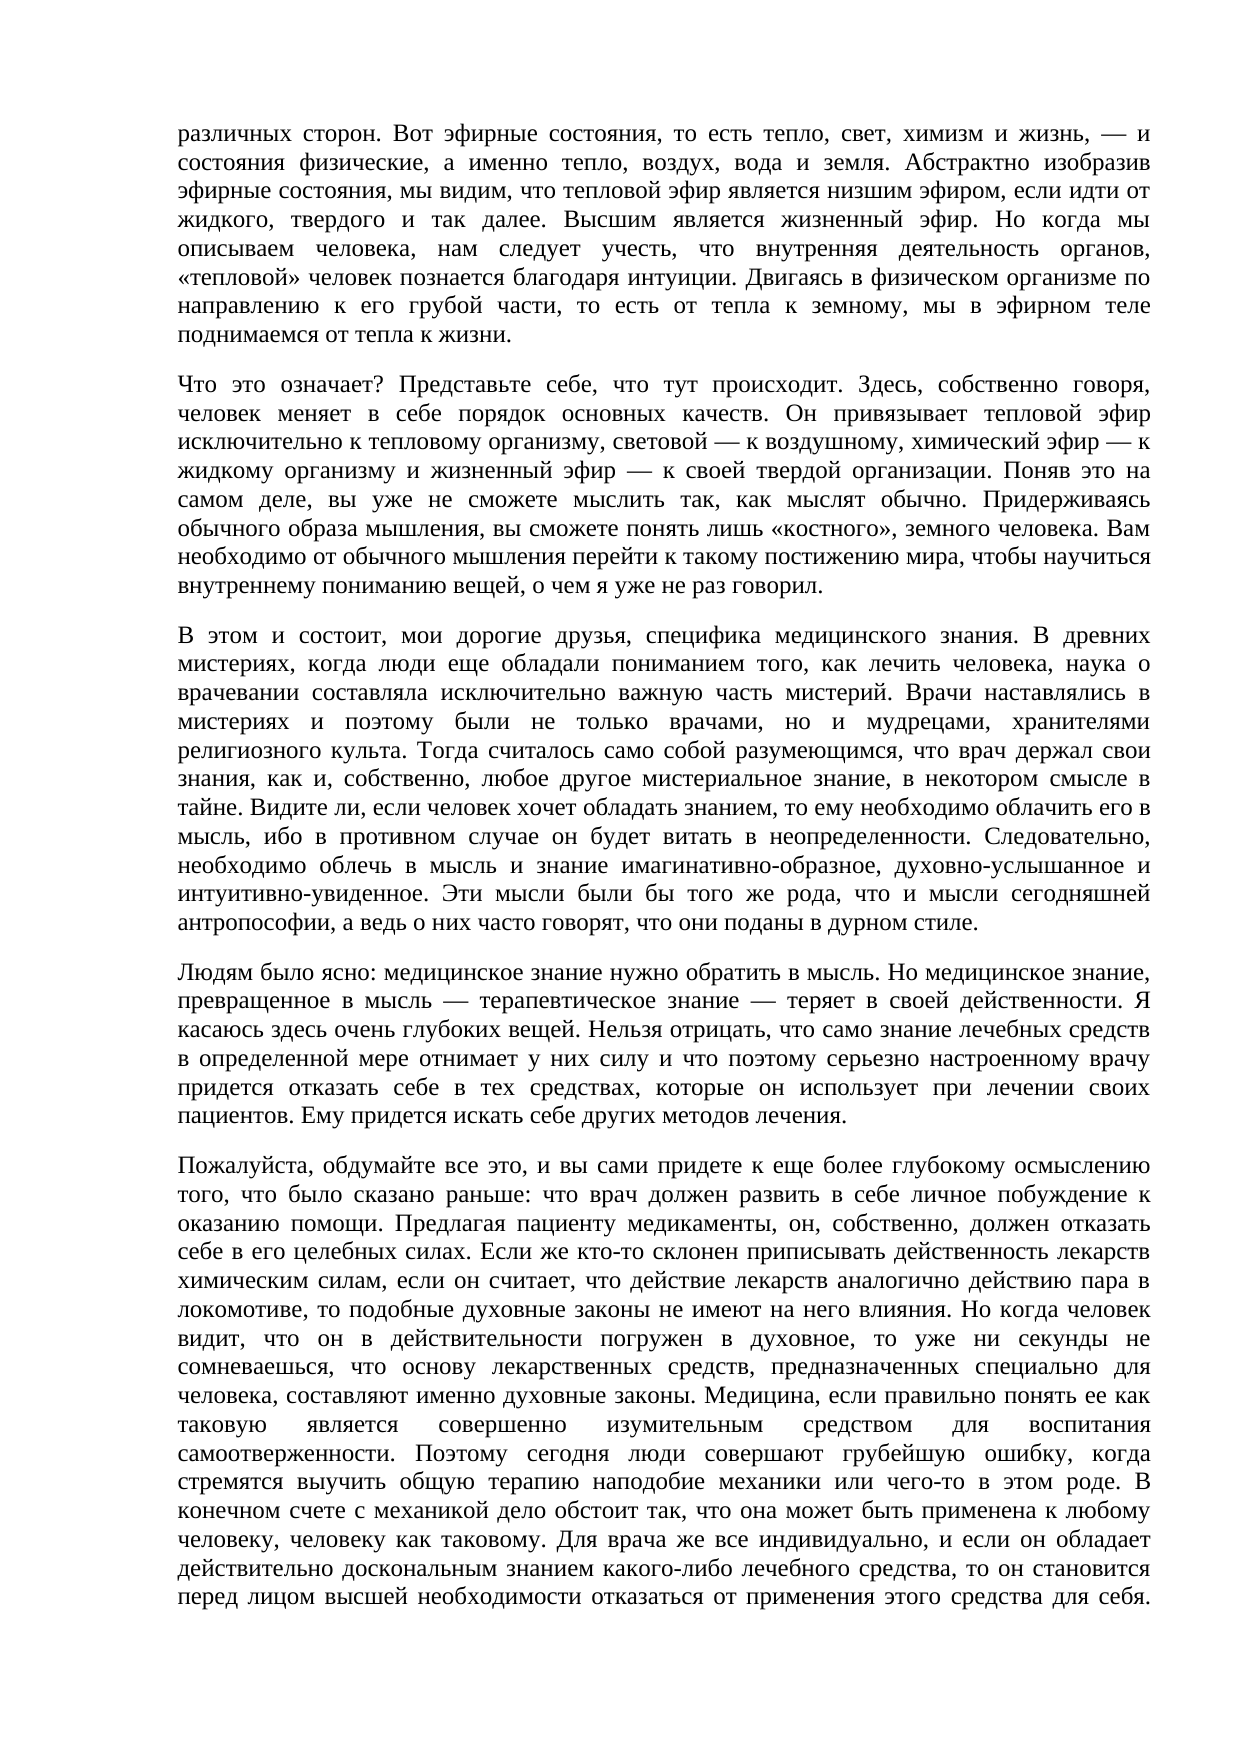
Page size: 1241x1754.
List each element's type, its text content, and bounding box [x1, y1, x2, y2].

text Людям было ясно: медицинское знание нужно обратить в мысль. Но медицинское знание, превращенное в мысль — терапевтическое знание — теряет в своей действенности. Я касаюсь здесь очень глубоких вещей. Нельзя отрицать, что само знание лечебных средств в определенной мере отнимает у них силу и что поэтому серьезно настроенному врачу придется отказать себе в тех средствах, которые он использует при лечении своих пациентов. Ему придется искать себе других методов лечения. [177, 957, 1152, 1129]
text Пожалуйста, обдумайте все это, и вы сами придете к еще более глубокому осмыслению того, что было сказано раньше: что врач должен развить в себе личное побуждение к оказанию помощи. Предлагая пациенту медикаменты, он, собственно, должен отказать себе в его целебных силах. Если же кто-то склонен приписывать действенность лекарств химическим силам, если он считает, что действие лекарств аналогично действию пара в локомотиве, то подобные духовные законы не имеют на него влияния. Но когда человек видит, что он в действительности погружен в духовное, то уже ни секунды не сомневаешься, что основу лекарственных средств, предназначенных специально для человека, составляют именно духовные законы. Медицина, если правильно понять ее как таковую является совершенно изумительным средством для воспитания самоотверженности. Поэтому сегодня люди совершают грубейшую ошибку, когда стремятся выучить общую терапию наподобие механики или чего-то в этом роде. В конечном счете с механикой дело обстоит так, что она может быть применена к любому человеку, человеку как таковому. Для врача же все индивидуально, и если он обладает действительно доскональным знанием какого-либо лечебного средства, то он становится перед лицом высшей необходимости отказаться от применения этого средства для себя. [177, 1150, 1152, 1610]
text различных сторон. Вот эфирные состояния, то есть тепло, свет, химизм и жизнь, — и состояния физические, а именно тепло, воздух, вода и земля. Абстрактно изобразив эфирные состояния, мы видим, что тепловой эфир является низшим эфиром, если идти от жидкого, твердого и так далее. Высшим является жизненный эфир. Но когда мы описываем человека, нам следует учесть, что внутренняя деятельность органов, «тепловой» человек познается благодаря интуиции. Двигаясь в физическом организме по направлению к его грубой части, то есть от тепла к земному, мы в эфирном теле поднимаемся от тепла к жизни. [177, 118, 1152, 348]
text В этом и состоит, мои дорогие друзья, специфика медицинского знания. В древних мистериях, когда люди еще обладали пониманием того, как лечить человека, наука о врачевании составляла исключительно важную часть мистерий. Врачи наставлялись в мистериях и поэтому были не только врачами, но и мудрецами, хранителями религиозного культа. Тогда считалось само собой разумеющимся, что врач держал свои знания, как и, собственно, любое другое мистериальное знание, в некотором смысле в тайне. Видите ли, если человек хочет обладать знанием, то ему необходимо облачить его в мысль, ибо в противном случае он будет витать в неопределенности. Следовательно, необходимо облечь в мысль и знание имагинативно-образное, духовно-услышанное и интуитивно-увиденное. Эти мысли были бы того же рода, что и мысли сегодняшней антропософии, а ведь о них часто говорят, что они поданы в дурном стиле. [177, 620, 1152, 936]
text Что это означает? Представьте себе, что тут происходит. Здесь, собственно говоря, человек меняет в себе порядок основных качеств. Он привязывает тепловой эфир исключительно к тепловому организму, световой — к воздушному, химический эфир — к жидкому организму и жизненный эфир — к своей твердой организации. Поняв это на самом деле, вы уже не сможете мыслить так, как мыслят обычно. Придерживаясь обычного образа мышления, вы сможете понять лишь «костного», земного человека. Вам необходимо от обычного мышления перейти к такому постижению мира, чтобы научиться внутреннему пониманию вещей, о чем я уже не раз говорил. [177, 369, 1152, 599]
